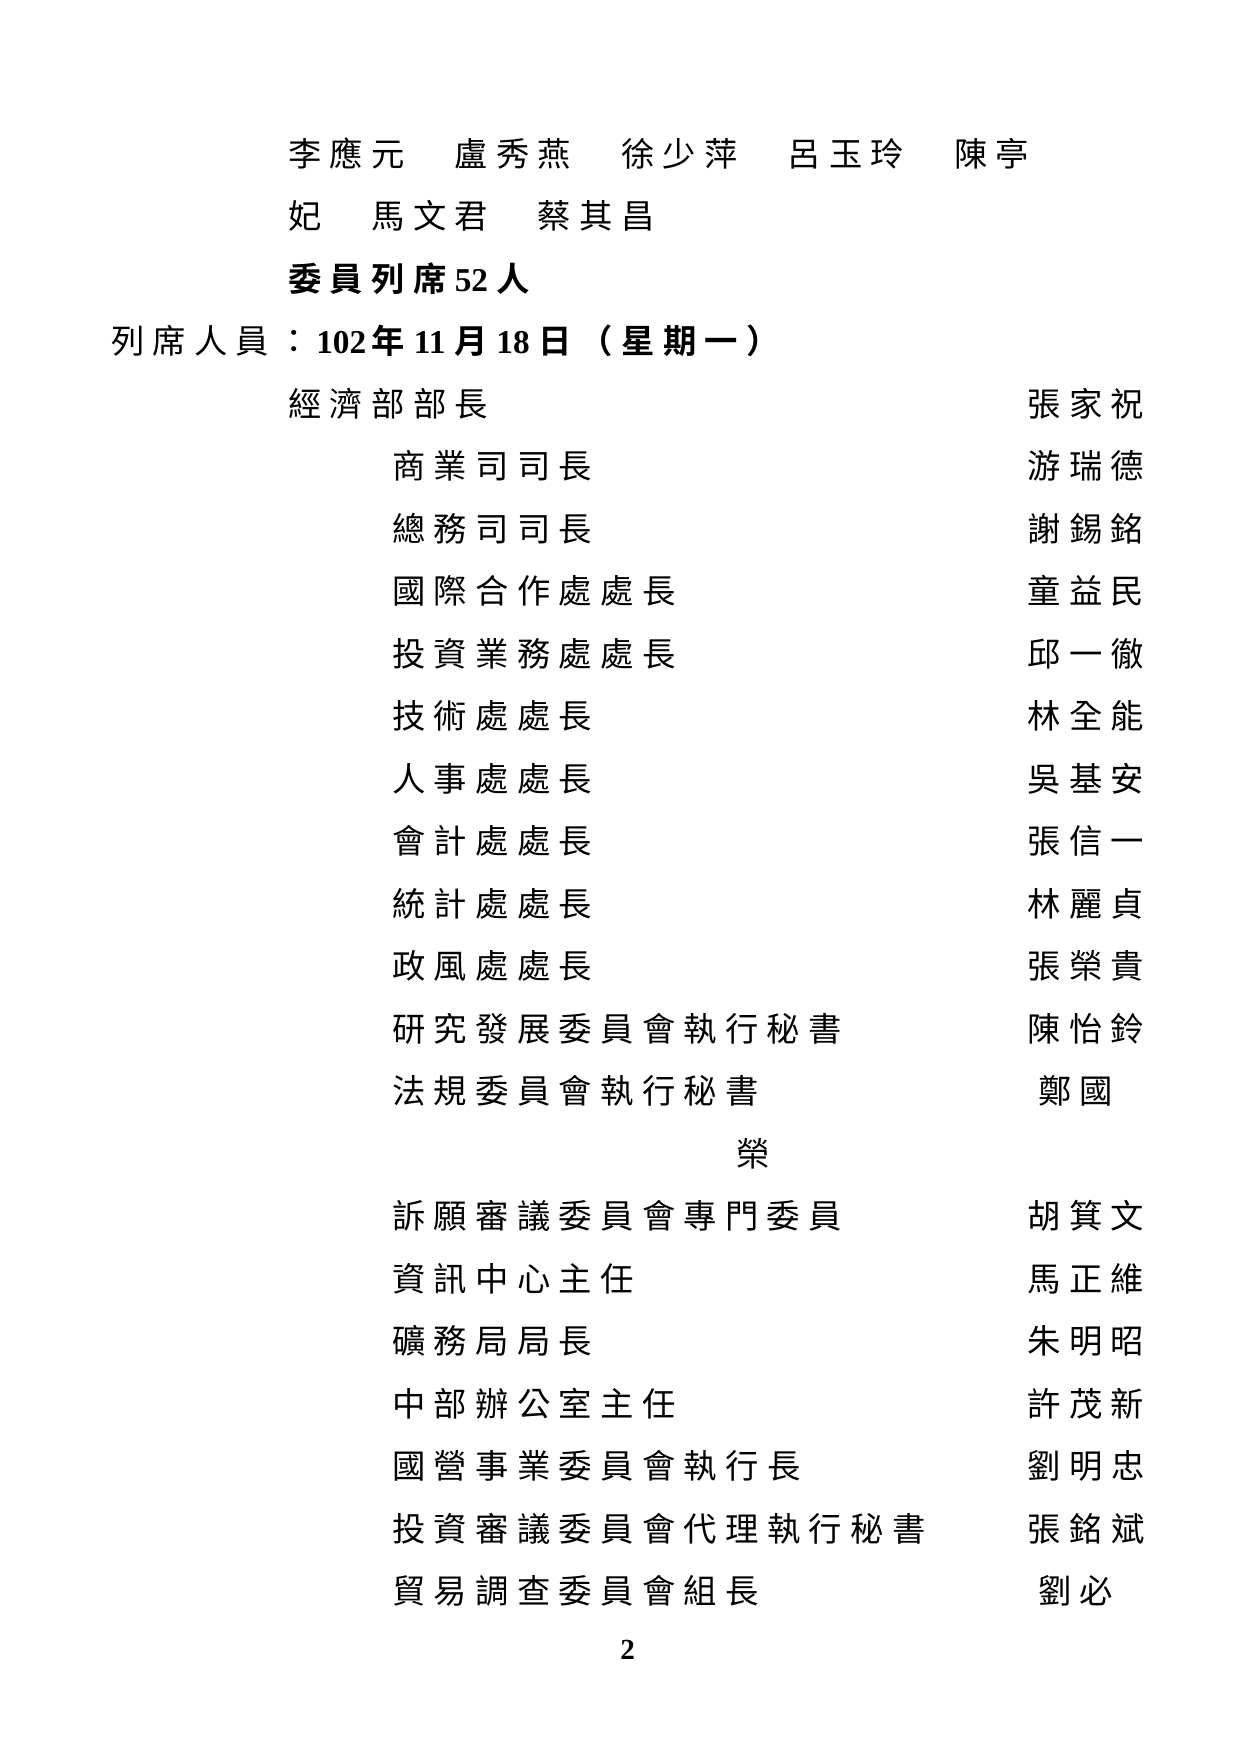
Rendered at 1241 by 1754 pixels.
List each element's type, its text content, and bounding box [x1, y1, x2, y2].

text 商業司司長 游瑞德 [378, 423, 1148, 485]
text 法規委員會執行秘書 鄭國榮 [378, 1048, 1148, 1173]
text 總務司司長 謝錫銘 [378, 485, 1148, 548]
text 礦務局局長 朱明昭 [378, 1298, 1148, 1360]
text 訴願審議委員會專門委員 胡箕文 [378, 1173, 1148, 1235]
text 中部辦公室主任 許茂新 [378, 1360, 1148, 1423]
text 統計處處長 林麗貞 [378, 860, 1148, 923]
text 經濟部部長 張家祝 [274, 360, 1148, 423]
text 人事處處長 吳基安 [378, 735, 1148, 798]
text 投資審議委員會代理執行秘書 張銘斌 [378, 1485, 1148, 1548]
text 政風處處長 張榮貴 [378, 923, 1148, 985]
text 研究發展委員會執行秘書 陳怡鈴 [378, 985, 1148, 1048]
text 資訊中心主任 馬正維 [378, 1235, 1148, 1298]
text 列席人員：102年11月18日（星期一） [107, 298, 1148, 360]
text 李應元 盧秀燕 徐少萍 呂玉玲 陳亭妃 馬文君 蔡其昌 委員列席52人 [107, 110, 1075, 298]
text 國際合作處處長 童益民 [378, 548, 1148, 610]
text 貿易調查委員會組長 劉必 [378, 1548, 1148, 1610]
text 技術處處長 林全能 [378, 673, 1148, 735]
text 國營事業委員會執行長 劉明忠 [378, 1423, 1148, 1485]
text 會計處處長 張信一 [378, 798, 1148, 860]
text 投資業務處處長 邱一徹 [378, 610, 1148, 673]
